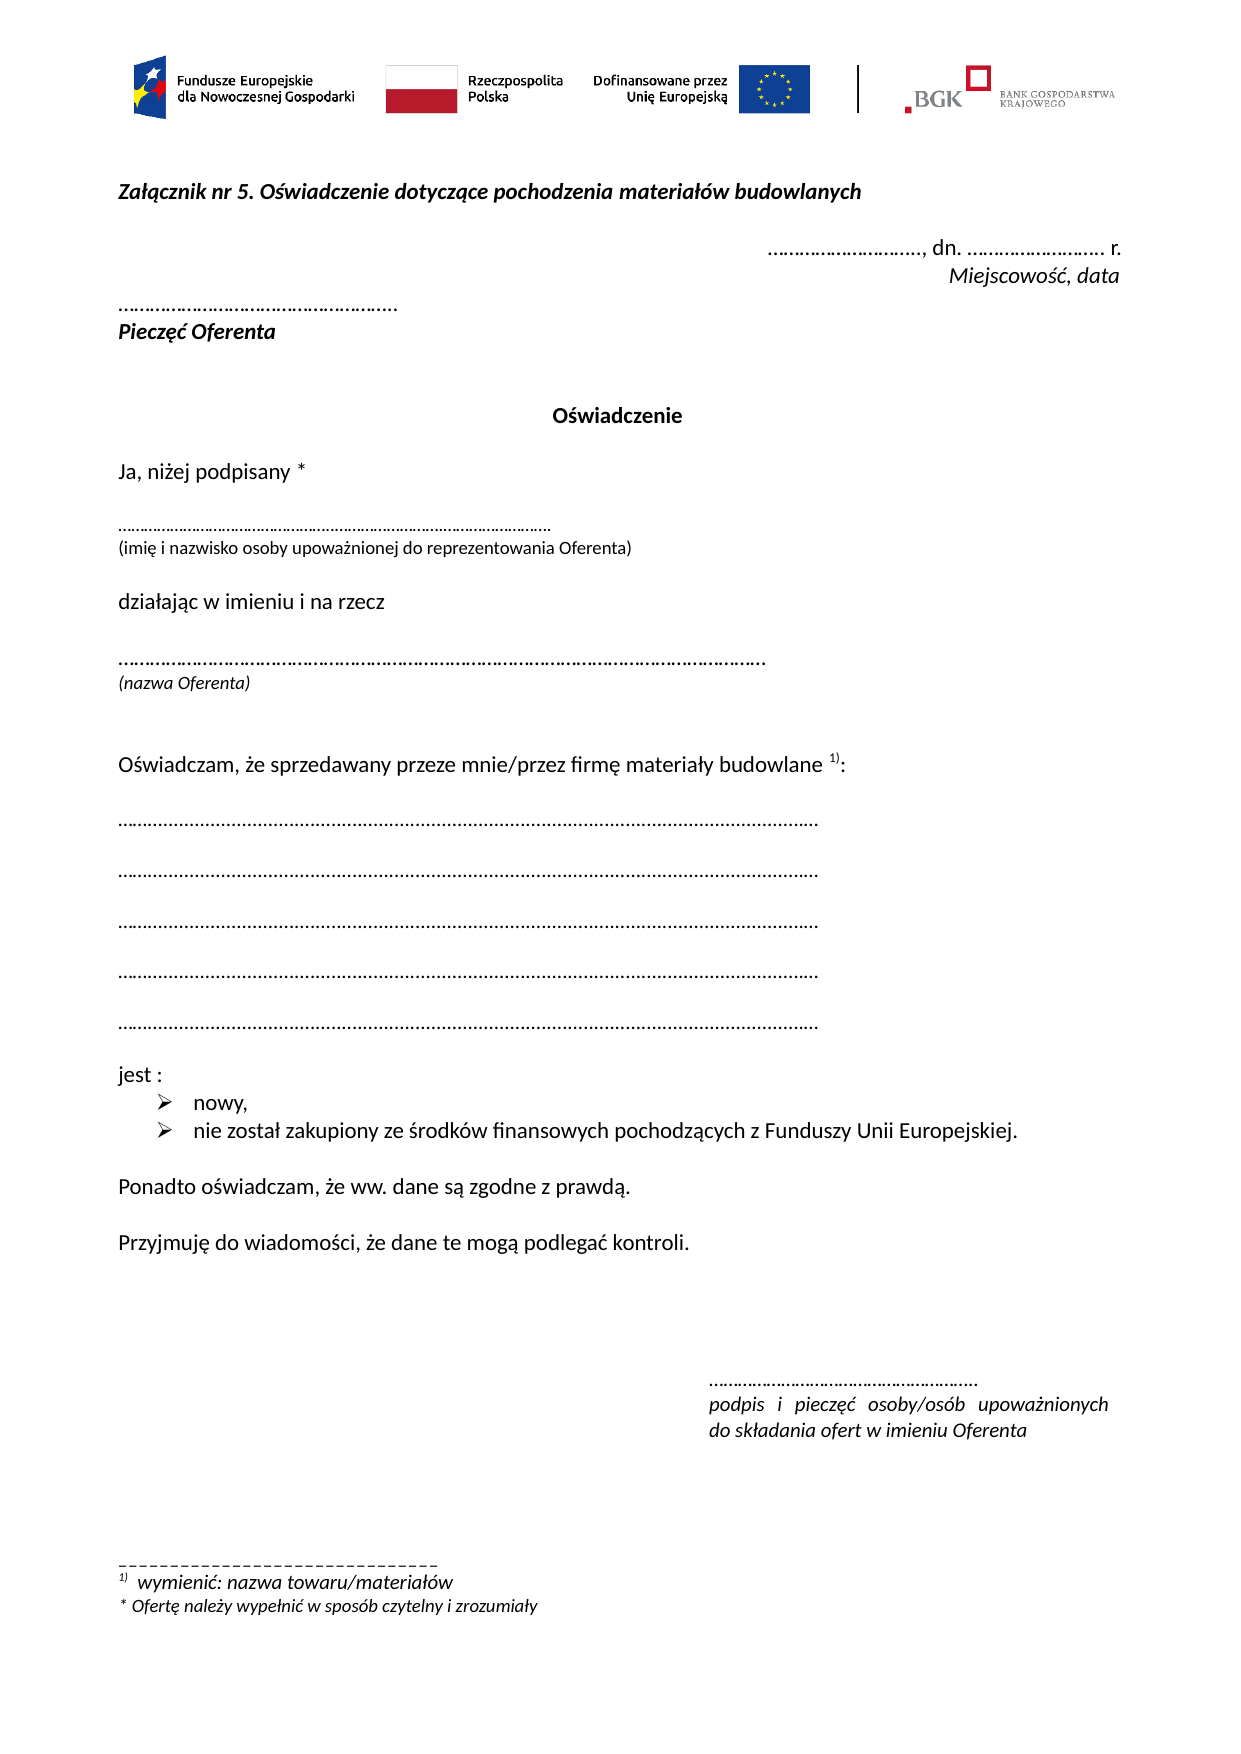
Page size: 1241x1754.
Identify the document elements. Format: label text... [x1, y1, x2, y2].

text Ja, niżej podpisany * [118, 457, 1122, 485]
text Oświadczenie [118, 401, 1122, 429]
text ……………………………………………….. [118, 1366, 1122, 1391]
text (imię i nazwisko osoby upoważnionej do reprezentowania Oferenta) [118, 536, 1122, 559]
text …….............................................................................................................................… [118, 959, 1122, 984]
text …………………………………………..…………………….……………………. [118, 513, 1122, 536]
text …………………………………………….. [118, 289, 1122, 317]
text …….............................................................................................................................… [118, 1009, 1122, 1035]
text …….............................................................................................................................… [118, 908, 1122, 933]
text …………………………………………………………………………………………………………… [118, 643, 1122, 671]
text podpis i pieczęć osoby/osób upoważnionych do składania ofert w imieniu Oferenta [118, 1391, 1122, 1442]
text …….............................................................................................................................… [118, 806, 1122, 832]
text * Ofertę należy wypełnić w sposób czytelny i zrozumiały [118, 1595, 1122, 1618]
picture [118, 39, 1131, 135]
text Oświadczam, że sprzedawany przeze mnie/przez firmę materiały budowlane 1): [118, 750, 1122, 778]
text _______________________________ [118, 1544, 1122, 1569]
text Załącznik nr 5. Oświadczenie dotyczące pochodzenia materiałów budowlanych [118, 177, 1122, 205]
text …….............................................................................................................................… [118, 857, 1122, 882]
text 1) wymienić: nazwa towaru/materiałów [118, 1569, 1122, 1595]
text Przyjmuję do wiadomości, że dane te mogą podlegać kontroli. [118, 1228, 1122, 1256]
text jest : [118, 1060, 1122, 1088]
text działając w imieniu i na rzecz [118, 587, 1122, 615]
text ……………………….., dn. …………………….. r. [118, 233, 1122, 261]
text Pieczęć Oferenta [118, 317, 1122, 345]
text Miejscowość, data [118, 261, 1122, 289]
text (nazwa Oferenta) [118, 671, 1122, 694]
list nowy, [156, 1088, 1122, 1116]
list nie został zakupiony ze środków finansowych pochodzących z Funduszy Unii Europejskiej. [156, 1116, 1122, 1144]
text Ponadto oświadczam, że ww. dane są zgodne z prawdą. [118, 1172, 1122, 1200]
